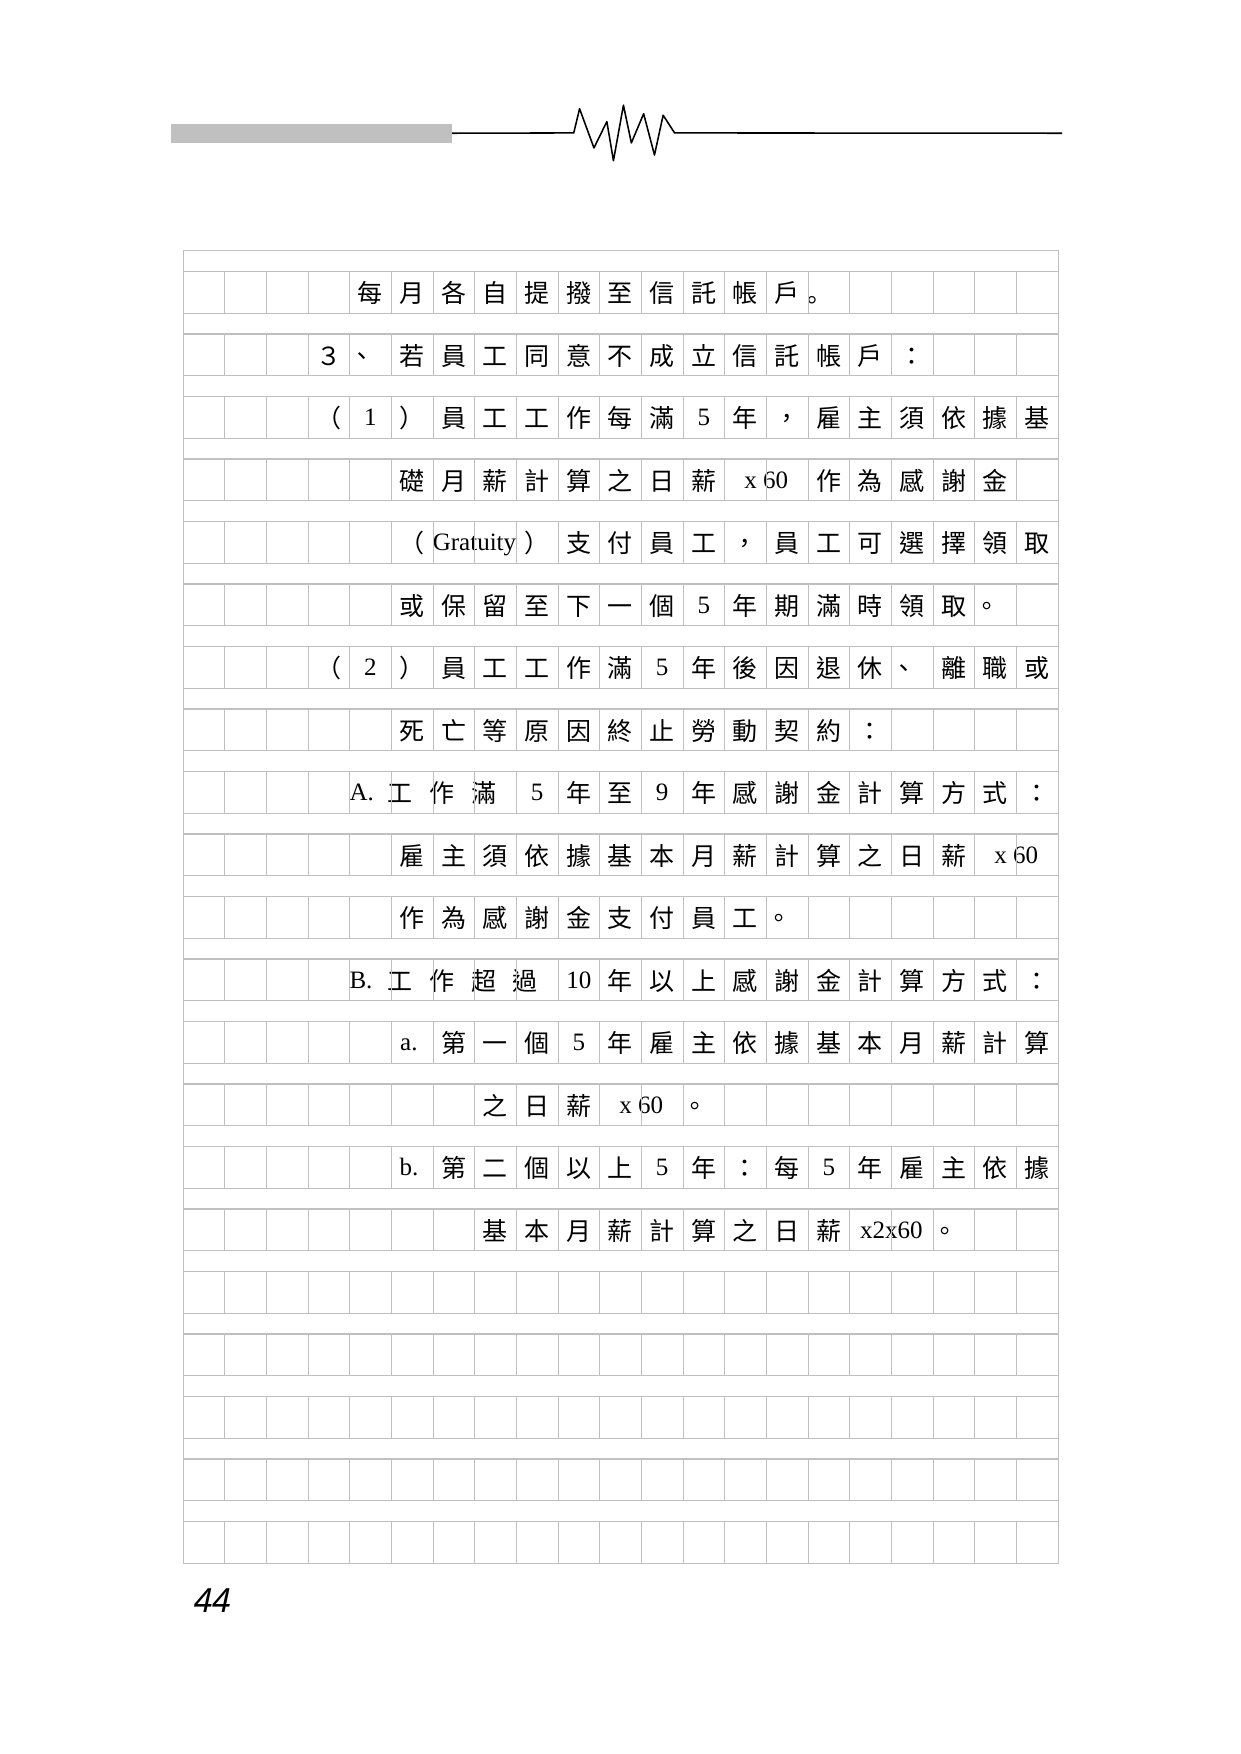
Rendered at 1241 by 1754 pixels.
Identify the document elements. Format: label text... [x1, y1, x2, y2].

text （1）員工工作每滿5年，雇主須依據基礎月薪計算之日薪x 60作為感謝金（Gratuity）支付員工，員工可選擇領取或保留至下一個5年期滿時領取。 [725, 585, 766, 625]
text （1）員工工作每滿5年，雇主須依據基礎月薪計算之日薪x 60作為感謝金（Gratuity）支付員工，員工可選擇領取或保留至下一個5年期滿時領取。 [306, 501, 1058, 521]
text a. 第一個5年雇主依據基本月薪計算之日薪x 60。 [934, 1085, 974, 1125]
text B. 工作超過10年以上感謝金計算方式： [684, 960, 724, 1000]
text b. 第二個以上5年：每5年雇主依據基本月薪計算之日薪x2x60。 [725, 1210, 766, 1250]
text （1）員工工作每滿5年，雇主須依據基礎月薪計算之日薪x 60作為感謝金（Gratuity）支付員工，員工可選擇領取或保留至下一個5年期滿時領取。 [350, 397, 391, 438]
text 勞 [684, 710, 724, 750]
text ２、若勞資雙方同意成立退休金信託帳戶，雙方須協議依員工月薪一定比例，每月各自提撥至信託帳戶。 [281, 272, 308, 313]
text b. 第二個以上5年：每5年雇主依據基本月薪計算之日薪x2x60。 [517, 1147, 558, 1188]
text ２、若勞資雙方同意成立退休金信託帳戶，雙方須協議依員工月薪一定比例，每月各自提撥至信託帳戶。 [600, 272, 641, 313]
text 後 [725, 647, 766, 688]
text [306, 626, 1058, 646]
text A. 工作滿5年至9年感謝金計算方式：雇主須依據基本月薪計算之日薪x 60作為感謝金支付員工。 [850, 835, 891, 875]
text [975, 710, 1016, 750]
text ２、若勞資雙方同意成立退休金信託帳戶，雙方須協議依員工月薪一定比例，每月各自提撥至信託帳戶。 [517, 272, 558, 313]
text B. 工作超過10年以上感謝金計算方式： [475, 960, 516, 1000]
text a. 第一個5年雇主依據基本月薪計算之日薪x 60。 [725, 1085, 766, 1125]
text A. 工作滿5年至9年感謝金計算方式：雇主須依據基本月薪計算之日薪x 60作為感謝金支付員工。 [1017, 835, 1058, 875]
text （1）員工工作每滿5年，雇主須依據基礎月薪計算之日薪x 60作為感謝金（Gratuity）支付員工，員工可選擇領取或保留至下一個5年期滿時領取。 [975, 460, 1016, 500]
text 工 [517, 647, 558, 688]
text A. 工作滿5年至9年感謝金計算方式：雇主須依據基本月薪計算之日薪x 60作為感謝金支付員工。 [684, 772, 724, 813]
text （1）員工工作每滿5年，雇主須依據基礎月薪計算之日薪x 60作為感謝金（Gratuity）支付員工，員工可選擇領取或保留至下一個5年期滿時領取。 [306, 376, 1058, 396]
text 退 [809, 647, 849, 688]
text （1）員工工作每滿5年，雇主須依據基礎月薪計算之日薪x 60作為感謝金（Gratuity）支付員工，員工可選擇領取或保留至下一個5年期滿時領取。 [517, 585, 558, 625]
text （1）員工工作每滿5年，雇主須依據基礎月薪計算之日薪x 60作為感謝金（Gratuity）支付員工，員工可選擇領取或保留至下一個5年期滿時領取。 [434, 460, 474, 500]
text a. 第一個5年雇主依據基本月薪計算之日薪x 60。 [684, 1085, 724, 1125]
text A. 工作滿5年至9年感謝金計算方式：雇主須依據基本月薪計算之日薪x 60作為感謝金支付員工。 [392, 772, 433, 813]
text （1）員工工作每滿5年，雇主須依據基礎月薪計算之日薪x 60作為感謝金（Gratuity）支付員工，員工可選擇領取或保留至下一個5年期滿時領取。 [975, 397, 1016, 438]
text A. 工作滿5年至9年感謝金計算方式：雇主須依據基本月薪計算之日薪x 60作為感謝金支付員工。 [850, 897, 891, 938]
text ２、若勞資雙方同意成立退休金信託帳戶，雙方須協議依員工月薪一定比例，每月各自提撥至信託帳戶。 [281, 251, 1058, 271]
text [934, 335, 974, 375]
text b. 第二個以上5年：每5年雇主依據基本月薪計算之日薪x2x60。 [600, 1147, 641, 1188]
text b. 第二個以上5年：每5年雇主依據基本月薪計算之日薪x2x60。 [600, 1210, 641, 1250]
text （1）員工工作每滿5年，雇主須依據基礎月薪計算之日薪x 60作為感謝金（Gratuity）支付員工，員工可選擇領取或保留至下一個5年期滿時領取。 [600, 460, 641, 500]
text a. 第一個5年雇主依據基本月薪計算之日薪x 60。 [642, 1085, 683, 1125]
text b. 第二個以上5年：每5年雇主依據基本月薪計算之日薪x2x60。 [367, 1126, 1058, 1146]
text （1）員工工作每滿5年，雇主須依據基礎月薪計算之日薪x 60作為感謝金（Gratuity）支付員工，員工可選擇領取或保留至下一個5年期滿時領取。 [934, 522, 974, 563]
text a. 第一個5年雇主依據基本月薪計算之日薪x 60。 [475, 1022, 516, 1063]
text A. 工作滿5年至9年感謝金計算方式：雇主須依據基本月薪計算之日薪x 60作為感謝金支付員工。 [892, 772, 933, 813]
text a. 第一個5年雇主依據基本月薪計算之日薪x 60。 [892, 1085, 933, 1125]
text （1）員工工作每滿5年，雇主須依據基礎月薪計算之日薪x 60作為感謝金（Gratuity）支付員工，員工可選擇領取或保留至下一個5年期滿時領取。 [434, 585, 474, 625]
text B. 工作超過10年以上感謝金計算方式： [350, 960, 391, 1000]
text ２、若勞資雙方同意成立退休金信託帳戶，雙方須協議依員工月薪一定比例，每月各自提撥至信託帳戶。 [434, 272, 474, 313]
text a. 第一個5年雇主依據基本月薪計算之日薪x 60。 [850, 1022, 891, 1063]
text b. 第二個以上5年：每5年雇主依據基本月薪計算之日薪x2x60。 [392, 1147, 433, 1188]
text A. 工作滿5年至9年感謝金計算方式：雇主須依據基本月薪計算之日薪x 60作為感謝金支付員工。 [350, 897, 391, 938]
text b. 第二個以上5年：每5年雇主依據基本月薪計算之日薪x2x60。 [559, 1210, 599, 1250]
text ２、若勞資雙方同意成立退休金信託帳戶，雙方須協議依員工月薪一定比例，每月各自提撥至信託帳戶。 [975, 272, 1016, 313]
text （1）員工工作每滿5年，雇主須依據基礎月薪計算之日薪x 60作為感謝金（Gratuity）支付員工，員工可選擇領取或保留至下一個5年期滿時領取。 [809, 522, 849, 563]
text A. 工作滿5年至9年感謝金計算方式：雇主須依據基本月薪計算之日薪x 60作為感謝金支付員工。 [559, 772, 599, 813]
text 工 [475, 335, 516, 375]
text b. 第二個以上5年：每5年雇主依據基本月薪計算之日薪x2x60。 [642, 1210, 683, 1250]
text b. 第二個以上5年：每5年雇主依據基本月薪計算之日薪x2x60。 [642, 1147, 683, 1188]
text （1）員工工作每滿5年，雇主須依據基礎月薪計算之日薪x 60作為感謝金（Gratuity）支付員工，員工可選擇領取或保留至下一個5年期滿時領取。 [850, 585, 891, 625]
text B. 工作超過10年以上感謝金計算方式： [767, 960, 808, 1000]
text （1）員工工作每滿5年，雇主須依據基礎月薪計算之日薪x 60作為感謝金（Gratuity）支付員工，員工可選擇領取或保留至下一個5年期滿時領取。 [1017, 397, 1058, 438]
text b. 第二個以上5年：每5年雇主依據基本月薪計算之日薪x2x60。 [434, 1210, 474, 1250]
text （1）員工工作每滿5年，雇主須依據基礎月薪計算之日薪x 60作為感謝金（Gratuity）支付員工，員工可選擇領取或保留至下一個5年期滿時領取。 [600, 522, 641, 563]
text A. 工作滿5年至9年感謝金計算方式：雇主須依據基本月薪計算之日薪x 60作為感謝金支付員工。 [1017, 772, 1058, 813]
text a. 第一個5年雇主依據基本月薪計算之日薪x 60。 [684, 1022, 724, 1063]
text （1）員工工作每滿5年，雇主須依據基礎月薪計算之日薪x 60作為感謝金（Gratuity）支付員工，員工可選擇領取或保留至下一個5年期滿時領取。 [306, 564, 1058, 583]
text ２、若勞資雙方同意成立退休金信託帳戶，雙方須協議依員工月薪一定比例，每月各自提撥至信託帳戶。 [725, 272, 766, 313]
text a. 第一個5年雇主依據基本月薪計算之日薪x 60。 [975, 1085, 1016, 1125]
text b. 第二個以上5年：每5年雇主依據基本月薪計算之日薪x2x60。 [559, 1147, 599, 1188]
text [281, 335, 308, 375]
text A. 工作滿5年至9年感謝金計算方式：雇主須依據基本月薪計算之日薪x 60作為感謝金支付員工。 [342, 876, 1058, 896]
text 立 [684, 335, 724, 375]
text A. 工作滿5年至9年感謝金計算方式：雇主須依據基本月薪計算之日薪x 60作為感謝金支付員工。 [767, 835, 808, 875]
text A. 工作滿5年至9年感謝金計算方式：雇主須依據基本月薪計算之日薪x 60作為感謝金支付員工。 [559, 897, 599, 938]
text （1）員工工作每滿5年，雇主須依據基礎月薪計算之日薪x 60作為感謝金（Gratuity）支付員工，員工可選擇領取或保留至下一個5年期滿時領取。 [934, 585, 974, 625]
text a. 第一個5年雇主依據基本月薪計算之日薪x 60。 [767, 1085, 808, 1125]
text （1）員工工作每滿5年，雇主須依據基礎月薪計算之日薪x 60作為感謝金（Gratuity）支付員工，員工可選擇領取或保留至下一個5年期滿時領取。 [809, 460, 849, 500]
text ２、若勞資雙方同意成立退休金信託帳戶，雙方須協議依員工月薪一定比例，每月各自提撥至信託帳戶。 [892, 272, 933, 313]
text （1）員工工作每滿5年，雇主須依據基礎月薪計算之日薪x 60作為感謝金（Gratuity）支付員工，員工可選擇領取或保留至下一個5年期滿時領取。 [892, 397, 933, 438]
text B. 工作超過10年以上感謝金計算方式： [642, 960, 683, 1000]
text （1）員工工作每滿5年，雇主須依據基礎月薪計算之日薪x 60作為感謝金（Gratuity）支付員工，員工可選擇領取或保留至下一個5年期滿時領取。 [725, 397, 766, 438]
text （1）員工工作每滿5年，雇主須依據基礎月薪計算之日薪x 60作為感謝金（Gratuity）支付員工，員工可選擇領取或保留至下一個5年期滿時領取。 [684, 522, 724, 563]
text A. 工作滿5年至9年感謝金計算方式：雇主須依據基本月薪計算之日薪x 60作為感謝金支付員工。 [475, 772, 516, 813]
text B. 工作超過10年以上感謝金計算方式： [809, 960, 849, 1000]
text 休 [850, 647, 891, 688]
text （1）員工工作每滿5年，雇主須依據基礎月薪計算之日薪x 60作為感謝金（Gratuity）支付員工，員工可選擇領取或保留至下一個5年期滿時領取。 [306, 439, 1058, 458]
text （1）員工工作每滿5年，雇主須依據基礎月薪計算之日薪x 60作為感謝金（Gratuity）支付員工，員工可選擇領取或保留至下一個5年期滿時領取。 [725, 460, 766, 500]
text A. 工作滿5年至9年感謝金計算方式：雇主須依據基本月薪計算之日薪x 60作為感謝金支付員工。 [392, 835, 433, 875]
text A. 工作滿5年至9年感謝金計算方式：雇主須依據基本月薪計算之日薪x 60作為感謝金支付員工。 [684, 897, 724, 938]
text [1017, 710, 1058, 750]
text （1）員工工作每滿5年，雇主須依據基礎月薪計算之日薪x 60作為感謝金（Gratuity）支付員工，員工可選擇領取或保留至下一個5年期滿時領取。 [642, 460, 683, 500]
text a. 第一個5年雇主依據基本月薪計算之日薪x 60。 [600, 1022, 641, 1063]
text 意 [559, 335, 599, 375]
text （1）員工工作每滿5年，雇主須依據基礎月薪計算之日薪x 60作為感謝金（Gratuity）支付員工，員工可選擇領取或保留至下一個5年期滿時領取。 [850, 397, 891, 438]
text [309, 710, 349, 750]
text b. 第二個以上5年：每5年雇主依據基本月薪計算之日薪x2x60。 [725, 1147, 766, 1188]
text b. 第二個以上5年：每5年雇主依據基本月薪計算之日薪x2x60。 [1017, 1210, 1058, 1250]
text （1）員工工作每滿5年，雇主須依據基礎月薪計算之日薪x 60作為感謝金（Gratuity）支付員工，員工可選擇領取或保留至下一個5年期滿時領取。 [392, 460, 433, 500]
text （1）員工工作每滿5年，雇主須依據基礎月薪計算之日薪x 60作為感謝金（Gratuity）支付員工，員工可選擇領取或保留至下一個5年期滿時領取。 [350, 522, 391, 563]
text 同 [517, 335, 558, 375]
text A. 工作滿5年至9年感謝金計算方式：雇主須依據基本月薪計算之日薪x 60作為感謝金支付員工。 [350, 835, 391, 875]
text ２、若勞資雙方同意成立退休金信託帳戶，雙方須協議依員工月薪一定比例，每月各自提撥至信託帳戶。 [559, 272, 599, 313]
text [975, 335, 1016, 375]
text ２、若勞資雙方同意成立退休金信託帳戶，雙方須協議依員工月薪一定比例，每月各自提撥至信託帳戶。 [642, 272, 683, 313]
text B. 工作超過10年以上感謝金計算方式： [975, 960, 1016, 1000]
text （1）員工工作每滿5年，雇主須依據基礎月薪計算之日薪x 60作為感謝金（Gratuity）支付員工，員工可選擇領取或保留至下一個5年期滿時領取。 [892, 460, 933, 500]
text a. 第一個5年雇主依據基本月薪計算之日薪x 60。 [517, 1085, 558, 1125]
text B. 工作超過10年以上感謝金計算方式： [342, 939, 1058, 958]
text a. 第一個5年雇主依據基本月薪計算之日薪x 60。 [809, 1022, 849, 1063]
text ２、若勞資雙方同意成立退休金信託帳戶，雙方須協議依員工月薪一定比例，每月各自提撥至信託帳戶。 [850, 272, 891, 313]
text [934, 710, 974, 750]
text （1）員工工作每滿5年，雇主須依據基礎月薪計算之日薪x 60作為感謝金（Gratuity）支付員工，員工可選擇領取或保留至下一個5年期滿時領取。 [600, 585, 641, 625]
text b. 第二個以上5年：每5年雇主依據基本月薪計算之日薪x2x60。 [850, 1147, 891, 1188]
text 滿 [600, 647, 641, 688]
text b. 第二個以上5年：每5年雇主依據基本月薪計算之日薪x2x60。 [517, 1210, 558, 1250]
text （1）員工工作每滿5年，雇主須依據基礎月薪計算之日薪x 60作為感謝金（Gratuity）支付員工，員工可選擇領取或保留至下一個5年期滿時領取。 [559, 585, 599, 625]
text [1017, 335, 1058, 375]
text （1）員工工作每滿5年，雇主須依據基礎月薪計算之日薪x 60作為感謝金（Gratuity）支付員工，員工可選擇領取或保留至下一個5年期滿時領取。 [475, 460, 516, 500]
text （1）員工工作每滿5年，雇主須依據基礎月薪計算之日薪x 60作為感謝金（Gratuity）支付員工，員工可選擇領取或保留至下一個5年期滿時領取。 [559, 522, 599, 563]
text A. 工作滿5年至9年感謝金計算方式：雇主須依據基本月薪計算之日薪x 60作為感謝金支付員工。 [350, 772, 391, 813]
text b. 第二個以上5年：每5年雇主依據基本月薪計算之日薪x2x60。 [367, 1147, 391, 1188]
text A. 工作滿5年至9年感謝金計算方式：雇主須依據基本月薪計算之日薪x 60作為感謝金支付員工。 [1017, 897, 1058, 938]
text 年 [684, 647, 724, 688]
text b. 第二個以上5年：每5年雇主依據基本月薪計算之日薪x2x60。 [684, 1210, 724, 1250]
text b. 第二個以上5年：每5年雇主依據基本月薪計算之日薪x2x60。 [934, 1210, 974, 1250]
text A. 工作滿5年至9年感謝金計算方式：雇主須依據基本月薪計算之日薪x 60作為感謝金支付員工。 [642, 835, 683, 875]
text b. 第二個以上5年：每5年雇主依據基本月薪計算之日薪x2x60。 [934, 1147, 974, 1188]
text ： [850, 710, 891, 750]
text a. 第一個5年雇主依據基本月薪計算之日薪x 60。 [559, 1022, 599, 1063]
text A. 工作滿5年至9年感謝金計算方式：雇主須依據基本月薪計算之日薪x 60作為感謝金支付員工。 [434, 897, 474, 938]
text [281, 314, 1058, 333]
text 5 [642, 647, 683, 688]
text b. 第二個以上5年：每5年雇主依據基本月薪計算之日薪x2x60。 [809, 1210, 849, 1250]
text b. 第二個以上5年：每5年雇主依據基本月薪計算之日薪x2x60。 [1017, 1147, 1058, 1188]
text B. 工作超過10年以上感謝金計算方式： [934, 960, 974, 1000]
text A. 工作滿5年至9年感謝金計算方式：雇主須依據基本月薪計算之日薪x 60作為感謝金支付員工。 [934, 897, 974, 938]
text A. 工作滿5年至9年感謝金計算方式：雇主須依據基本月薪計算之日薪x 60作為感謝金支付員工。 [975, 835, 1016, 875]
text 戶 [850, 335, 891, 375]
text 、 [892, 647, 933, 688]
text [892, 710, 933, 750]
text （1）員工工作每滿5年，雇主須依據基礎月薪計算之日薪x 60作為感謝金（Gratuity）支付員工，員工可選擇領取或保留至下一個5年期滿時領取。 [767, 397, 808, 438]
text （1）員工工作每滿5年，雇主須依據基礎月薪計算之日薪x 60作為感謝金（Gratuity）支付員工，員工可選擇領取或保留至下一個5年期滿時領取。 [975, 585, 1016, 625]
text a. 第一個5年雇主依據基本月薪計算之日薪x 60。 [1017, 1085, 1058, 1125]
text A. 工作滿5年至9年感謝金計算方式：雇主須依據基本月薪計算之日薪x 60作為感謝金支付員工。 [517, 897, 558, 938]
text B. 工作超過10年以上感謝金計算方式： [892, 960, 933, 1000]
text 因 [767, 647, 808, 688]
text （1）員工工作每滿5年，雇主須依據基礎月薪計算之日薪x 60作為感謝金（Gratuity）支付員工，員工可選擇領取或保留至下一個5年期滿時領取。 [934, 460, 974, 500]
text A. 工作滿5年至9年感謝金計算方式：雇主須依據基本月薪計算之日薪x 60作為感謝金支付員工。 [725, 897, 766, 938]
text 信 [725, 335, 766, 375]
text b. 第二個以上5年：每5年雇主依據基本月薪計算之日薪x2x60。 [892, 1147, 933, 1188]
text A. 工作滿5年至9年感謝金計算方式：雇主須依據基本月薪計算之日薪x 60作為感謝金支付員工。 [975, 772, 1016, 813]
text a. 第一個5年雇主依據基本月薪計算之日薪x 60。 [559, 1085, 599, 1125]
text （1）員工工作每滿5年，雇主須依據基礎月薪計算之日薪x 60作為感謝金（Gratuity）支付員工，員工可選擇領取或保留至下一個5年期滿時領取。 [392, 585, 433, 625]
text A. 工作滿5年至9年感謝金計算方式：雇主須依據基本月薪計算之日薪x 60作為感謝金支付員工。 [809, 772, 849, 813]
text a. 第一個5年雇主依據基本月薪計算之日薪x 60。 [934, 1022, 974, 1063]
text a. 第一個5年雇主依據基本月薪計算之日薪x 60。 [434, 1022, 474, 1063]
text （1）員工工作每滿5年，雇主須依據基礎月薪計算之日薪x 60作為感謝金（Gratuity）支付員工，員工可選擇領取或保留至下一個5年期滿時領取。 [975, 522, 1016, 563]
text B. 工作超過10年以上感謝金計算方式： [850, 960, 891, 1000]
text a. 第一個5年雇主依據基本月薪計算之日薪x 60。 [367, 1022, 391, 1063]
text 不 [600, 335, 641, 375]
text A. 工作滿5年至9年感謝金計算方式：雇主須依據基本月薪計算之日薪x 60作為感謝金支付員工。 [392, 897, 433, 938]
text （1）員工工作每滿5年，雇主須依據基礎月薪計算之日薪x 60作為感謝金（Gratuity）支付員工，員工可選擇領取或保留至下一個5年期滿時領取。 [642, 522, 683, 563]
text A. 工作滿5年至9年感謝金計算方式：雇主須依據基本月薪計算之日薪x 60作為感謝金支付員工。 [434, 835, 474, 875]
text A. 工作滿5年至9年感謝金計算方式：雇主須依據基本月薪計算之日薪x 60作為感謝金支付員工。 [642, 897, 683, 938]
text （1）員工工作每滿5年，雇主須依據基礎月薪計算之日薪x 60作為感謝金（Gratuity）支付員工，員工可選擇領取或保留至下一個5年期滿時領取。 [350, 460, 391, 500]
text 原 [517, 710, 558, 750]
text 止 [642, 710, 683, 750]
text ２、若勞資雙方同意成立退休金信託帳戶，雙方須協議依員工月薪一定比例，每月各自提撥至信託帳戶。 [1017, 272, 1058, 313]
text （1）員工工作每滿5年，雇主須依據基礎月薪計算之日薪x 60作為感謝金（Gratuity）支付員工，員工可選擇領取或保留至下一個5年期滿時領取。 [475, 585, 516, 625]
text A. 工作滿5年至9年感謝金計算方式：雇主須依據基本月薪計算之日薪x 60作為感謝金支付員工。 [559, 835, 599, 875]
text a. 第一個5年雇主依據基本月薪計算之日薪x 60。 [1017, 1022, 1058, 1063]
text 離 [934, 647, 974, 688]
text 終 [600, 710, 641, 750]
text b. 第二個以上5年：每5年雇主依據基本月薪計算之日薪x2x60。 [684, 1147, 724, 1188]
text （1）員工工作每滿5年，雇主須依據基礎月薪計算之日薪x 60作為感謝金（Gratuity）支付員工，員工可選擇領取或保留至下一個5年期滿時領取。 [1017, 585, 1058, 625]
text A. 工作滿5年至9年感謝金計算方式：雇主須依據基本月薪計算之日薪x 60作為感謝金支付員工。 [517, 835, 558, 875]
text 成 [642, 335, 683, 375]
text 帳 [809, 335, 849, 375]
text 動 [725, 710, 766, 750]
text 等 [475, 710, 516, 750]
text a. 第一個5年雇主依據基本月薪計算之日薪x 60。 [367, 1001, 1058, 1021]
text 作 [559, 647, 599, 688]
text A. 工作滿5年至9年感謝金計算方式：雇主須依據基本月薪計算之日薪x 60作為感謝金支付員工。 [767, 897, 808, 938]
text b. 第二個以上5年：每5年雇主依據基本月薪計算之日薪x2x60。 [975, 1210, 1016, 1250]
text ２、若勞資雙方同意成立退休金信託帳戶，雙方須協議依員工月薪一定比例，每月各自提撥至信託帳戶。 [809, 272, 849, 313]
text 若 [392, 335, 433, 375]
text [306, 689, 1058, 708]
text 亡 [434, 710, 474, 750]
text A. 工作滿5年至9年感謝金計算方式：雇主須依據基本月薪計算之日薪x 60作為感謝金支付員工。 [600, 835, 641, 875]
text ２、若勞資雙方同意成立退休金信託帳戶，雙方須協議依員工月薪一定比例，每月各自提撥至信託帳戶。 [475, 272, 516, 313]
text A. 工作滿5年至9年感謝金計算方式：雇主須依據基本月薪計算之日薪x 60作為感謝金支付員工。 [725, 772, 766, 813]
text B. 工作超過10年以上感謝金計算方式： [725, 960, 766, 1000]
text （1）員工工作每滿5年，雇主須依據基礎月薪計算之日薪x 60作為感謝金（Gratuity）支付員工，員工可選擇領取或保留至下一個5年期滿時領取。 [684, 397, 724, 438]
text （1）員工工作每滿5年，雇主須依據基礎月薪計算之日薪x 60作為感謝金（Gratuity）支付員工，員工可選擇領取或保留至下一個5年期滿時領取。 [309, 522, 349, 563]
text 、 [350, 335, 391, 375]
text A. 工作滿5年至9年感謝金計算方式：雇主須依據基本月薪計算之日薪x 60作為感謝金支付員工。 [475, 835, 516, 875]
text A. 工作滿5年至9年感謝金計算方式：雇主須依據基本月薪計算之日薪x 60作為感謝金支付員工。 [475, 897, 516, 938]
text （1）員工工作每滿5年，雇主須依據基礎月薪計算之日薪x 60作為感謝金（Gratuity）支付員工，員工可選擇領取或保留至下一個5年期滿時領取。 [642, 585, 683, 625]
text B. 工作超過10年以上感謝金計算方式： [559, 960, 599, 1000]
text ２、若勞資雙方同意成立退休金信託帳戶，雙方須協議依員工月薪一定比例，每月各自提撥至信託帳戶。 [767, 272, 808, 313]
text （1）員工工作每滿5年，雇主須依據基礎月薪計算之日薪x 60作為感謝金（Gratuity）支付員工，員工可選擇領取或保留至下一個5年期滿時領取。 [1017, 522, 1058, 563]
text a. 第一個5年雇主依據基本月薪計算之日薪x 60。 [392, 1022, 433, 1063]
text 或 [1017, 647, 1058, 688]
text b. 第二個以上5年：每5年雇主依據基本月薪計算之日薪x2x60。 [475, 1147, 516, 1188]
text （1）員工工作每滿5年，雇主須依據基礎月薪計算之日薪x 60作為感謝金（Gratuity）支付員工，員工可選擇領取或保留至下一個5年期滿時領取。 [434, 397, 474, 438]
text b. 第二個以上5年：每5年雇主依據基本月薪計算之日薪x2x60。 [392, 1210, 433, 1250]
text （1）員工工作每滿5年，雇主須依據基礎月薪計算之日薪x 60作為感謝金（Gratuity）支付員工，員工可選擇領取或保留至下一個5年期滿時領取。 [517, 460, 558, 500]
text b. 第二個以上5年：每5年雇主依據基本月薪計算之日薪x2x60。 [434, 1147, 474, 1188]
text （1）員工工作每滿5年，雇主須依據基礎月薪計算之日薪x 60作為感謝金（Gratuity）支付員工，員工可選擇領取或保留至下一個5年期滿時領取。 [309, 585, 349, 625]
text a. 第一個5年雇主依據基本月薪計算之日薪x 60。 [392, 1085, 433, 1125]
text A. 工作滿5年至9年感謝金計算方式：雇主須依據基本月薪計算之日薪x 60作為感謝金支付員工。 [892, 835, 933, 875]
text ） [392, 647, 433, 688]
text A. 工作滿5年至9年感謝金計算方式：雇主須依據基本月薪計算之日薪x 60作為感謝金支付員工。 [342, 814, 1058, 833]
text B. 工作超過10年以上感謝金計算方式： [600, 960, 641, 1000]
text （1）員工工作每滿5年，雇主須依據基礎月薪計算之日薪x 60作為感謝金（Gratuity）支付員工，員工可選擇領取或保留至下一個5年期滿時領取。 [850, 522, 891, 563]
text （1）員工工作每滿5年，雇主須依據基礎月薪計算之日薪x 60作為感謝金（Gratuity）支付員工，員工可選擇領取或保留至下一個5年期滿時領取。 [600, 397, 641, 438]
text （1）員工工作每滿5年，雇主須依據基礎月薪計算之日薪x 60作為感謝金（Gratuity）支付員工，員工可選擇領取或保留至下一個5年期滿時領取。 [517, 397, 558, 438]
text 因 [559, 710, 599, 750]
text （1）員工工作每滿5年，雇主須依據基礎月薪計算之日薪x 60作為感謝金（Gratuity）支付員工，員工可選擇領取或保留至下一個5年期滿時領取。 [684, 460, 724, 500]
text 託 [767, 335, 808, 375]
text a. 第一個5年雇主依據基本月薪計算之日薪x 60。 [642, 1022, 683, 1063]
text （1）員工工作每滿5年，雇主須依據基礎月薪計算之日薪x 60作為感謝金（Gratuity）支付員工，員工可選擇領取或保留至下一個5年期滿時領取。 [809, 585, 849, 625]
text A. 工作滿5年至9年感謝金計算方式：雇主須依據基本月薪計算之日薪x 60作為感謝金支付員工。 [809, 835, 849, 875]
text ２、若勞資雙方同意成立退休金信託帳戶，雙方須協議依員工月薪一定比例，每月各自提撥至信託帳戶。 [350, 272, 391, 313]
text （1）員工工作每滿5年，雇主須依據基礎月薪計算之日薪x 60作為感謝金（Gratuity）支付員工，員工可選擇領取或保留至下一個5年期滿時領取。 [934, 397, 974, 438]
text A. 工作滿5年至9年感謝金計算方式：雇主須依據基本月薪計算之日薪x 60作為感謝金支付員工。 [684, 835, 724, 875]
text （1）員工工作每滿5年，雇主須依據基礎月薪計算之日薪x 60作為感謝金（Gratuity）支付員工，員工可選擇領取或保留至下一個5年期滿時領取。 [392, 397, 433, 438]
text ２、若勞資雙方同意成立退休金信託帳戶，雙方須協議依員工月薪一定比例，每月各自提撥至信託帳戶。 [309, 272, 349, 313]
text （1）員工工作每滿5年，雇主須依據基礎月薪計算之日薪x 60作為感謝金（Gratuity）支付員工，員工可選擇領取或保留至下一個5年期滿時領取。 [892, 522, 933, 563]
text B. 工作超過10年以上感謝金計算方式： [434, 960, 474, 1000]
text A. 工作滿5年至9年感謝金計算方式：雇主須依據基本月薪計算之日薪x 60作為感謝金支付員工。 [642, 772, 683, 813]
text 約 [809, 710, 849, 750]
text B. 工作超過10年以上感謝金計算方式： [392, 960, 433, 1000]
text A. 工作滿5年至9年感謝金計算方式：雇主須依據基本月薪計算之日薪x 60作為感謝金支付員工。 [850, 772, 891, 813]
text A. 工作滿5年至9年感謝金計算方式：雇主須依據基本月薪計算之日薪x 60作為感謝金支付員工。 [725, 835, 766, 875]
text b. 第二個以上5年：每5年雇主依據基本月薪計算之日薪x2x60。 [367, 1189, 1058, 1208]
text （1）員工工作每滿5年，雇主須依據基礎月薪計算之日薪x 60作為感謝金（Gratuity）支付員工，員工可選擇領取或保留至下一個5年期滿時領取。 [767, 522, 808, 563]
text b. 第二個以上5年：每5年雇主依據基本月薪計算之日薪x2x60。 [767, 1210, 808, 1250]
text （1）員工工作每滿5年，雇主須依據基礎月薪計算之日薪x 60作為感謝金（Gratuity）支付員工，員工可選擇領取或保留至下一個5年期滿時領取。 [392, 522, 433, 563]
text （1）員工工作每滿5年，雇主須依據基礎月薪計算之日薪x 60作為感謝金（Gratuity）支付員工，員工可選擇領取或保留至下一個5年期滿時領取。 [767, 585, 808, 625]
text A. 工作滿5年至9年感謝金計算方式：雇主須依據基本月薪計算之日薪x 60作為感謝金支付員工。 [809, 897, 849, 938]
text ２、若勞資雙方同意成立退休金信託帳戶，雙方須協議依員工月薪一定比例，每月各自提撥至信託帳戶。 [392, 272, 433, 313]
text 職 [975, 647, 1016, 688]
text （1）員工工作每滿5年，雇主須依據基礎月薪計算之日薪x 60作為感謝金（Gratuity）支付員工，員工可選擇領取或保留至下一個5年期滿時領取。 [559, 397, 599, 438]
text （1）員工工作每滿5年，雇主須依據基礎月薪計算之日薪x 60作為感謝金（Gratuity）支付員工，員工可選擇領取或保留至下一個5年期滿時領取。 [1017, 460, 1058, 500]
text B. 工作超過10年以上感謝金計算方式： [1017, 960, 1058, 1000]
text （1）員工工作每滿5年，雇主須依據基礎月薪計算之日薪x 60作為感謝金（Gratuity）支付員工，員工可選擇領取或保留至下一個5年期滿時領取。 [642, 397, 683, 438]
text （1）員工工作每滿5年，雇主須依據基礎月薪計算之日薪x 60作為感謝金（Gratuity）支付員工，員工可選擇領取或保留至下一個5年期滿時領取。 [767, 460, 808, 500]
text A. 工作滿5年至9年感謝金計算方式：雇主須依據基本月薪計算之日薪x 60作為感謝金支付員工。 [600, 897, 641, 938]
text （1）員工工作每滿5年，雇主須依據基礎月薪計算之日薪x 60作為感謝金（Gratuity）支付員工，員工可選擇領取或保留至下一個5年期滿時領取。 [309, 397, 349, 438]
text A. 工作滿5年至9年感謝金計算方式：雇主須依據基本月薪計算之日薪x 60作為感謝金支付員工。 [434, 772, 474, 813]
text b. 第二個以上5年：每5年雇主依據基本月薪計算之日薪x2x60。 [892, 1210, 933, 1250]
text b. 第二個以上5年：每5年雇主依據基本月薪計算之日薪x2x60。 [850, 1210, 891, 1250]
text A. 工作滿5年至9年感謝金計算方式：雇主須依據基本月薪計算之日薪x 60作為感謝金支付員工。 [600, 772, 641, 813]
text b. 第二個以上5年：每5年雇主依據基本月薪計算之日薪x2x60。 [809, 1147, 849, 1188]
text a. 第一個5年雇主依據基本月薪計算之日薪x 60。 [892, 1022, 933, 1063]
text ３ [309, 335, 349, 375]
text ２、若勞資雙方同意成立退休金信託帳戶，雙方須協議依員工月薪一定比例，每月各自提撥至信託帳戶。 [684, 272, 724, 313]
text a. 第一個5年雇主依據基本月薪計算之日薪x 60。 [809, 1085, 849, 1125]
text b. 第二個以上5年：每5年雇主依據基本月薪計算之日薪x2x60。 [367, 1210, 391, 1250]
text a. 第一個5年雇主依據基本月薪計算之日薪x 60。 [367, 1085, 391, 1125]
text a. 第一個5年雇主依據基本月薪計算之日薪x 60。 [434, 1085, 474, 1125]
text 員 [434, 335, 474, 375]
text （1）員工工作每滿5年，雇主須依據基礎月薪計算之日薪x 60作為感謝金（Gratuity）支付員工，員工可選擇領取或保留至下一個5年期滿時領取。 [850, 460, 891, 500]
text （1）員工工作每滿5年，雇主須依據基礎月薪計算之日薪x 60作為感謝金（Gratuity）支付員工，員工可選擇領取或保留至下一個5年期滿時領取。 [684, 585, 724, 625]
text 員 [434, 647, 474, 688]
text a. 第一個5年雇主依據基本月薪計算之日薪x 60。 [725, 1022, 766, 1063]
text A. 工作滿5年至9年感謝金計算方式：雇主須依據基本月薪計算之日薪x 60作為感謝金支付員工。 [892, 897, 933, 938]
text A. 工作滿5年至9年感謝金計算方式：雇主須依據基本月薪計算之日薪x 60作為感謝金支付員工。 [342, 751, 1058, 771]
text 2 [350, 647, 391, 688]
text a. 第一個5年雇主依據基本月薪計算之日薪x 60。 [475, 1085, 516, 1125]
text （1）員工工作每滿5年，雇主須依據基礎月薪計算之日薪x 60作為感謝金（Gratuity）支付員工，員工可選擇領取或保留至下一個5年期滿時領取。 [725, 522, 766, 563]
text （1）員工工作每滿5年，雇主須依據基礎月薪計算之日薪x 60作為感謝金（Gratuity）支付員工，員工可選擇領取或保留至下一個5年期滿時領取。 [559, 460, 599, 500]
text （1）員工工作每滿5年，雇主須依據基礎月薪計算之日薪x 60作為感謝金（Gratuity）支付員工，員工可選擇領取或保留至下一個5年期滿時領取。 [475, 397, 516, 438]
text a. 第一個5年雇主依據基本月薪計算之日薪x 60。 [600, 1085, 641, 1125]
text （1）員工工作每滿5年，雇主須依據基礎月薪計算之日薪x 60作為感謝金（Gratuity）支付員工，員工可選擇領取或保留至下一個5年期滿時領取。 [350, 585, 391, 625]
text b. 第二個以上5年：每5年雇主依據基本月薪計算之日薪x2x60。 [767, 1147, 808, 1188]
text 契 [767, 710, 808, 750]
text a. 第一個5年雇主依據基本月薪計算之日薪x 60。 [767, 1022, 808, 1063]
text b. 第二個以上5年：每5年雇主依據基本月薪計算之日薪x2x60。 [475, 1210, 516, 1250]
text a. 第一個5年雇主依據基本月薪計算之日薪x 60。 [367, 1064, 1058, 1083]
text A. 工作滿5年至9年感謝金計算方式：雇主須依據基本月薪計算之日薪x 60作為感謝金支付員工。 [975, 897, 1016, 938]
text （1）員工工作每滿5年，雇主須依據基礎月薪計算之日薪x 60作為感謝金（Gratuity）支付員工，員工可選擇領取或保留至下一個5年期滿時領取。 [309, 460, 349, 500]
text 死 [392, 710, 433, 750]
text ２、若勞資雙方同意成立退休金信託帳戶，雙方須協議依員工月薪一定比例，每月各自提撥至信託帳戶。 [934, 272, 974, 313]
text ： [892, 335, 933, 375]
text （1）員工工作每滿5年，雇主須依據基礎月薪計算之日薪x 60作為感謝金（Gratuity）支付員工，員工可選擇領取或保留至下一個5年期滿時領取。 [475, 522, 516, 563]
text a. 第一個5年雇主依據基本月薪計算之日薪x 60。 [975, 1022, 1016, 1063]
text 工 [475, 647, 516, 688]
text A. 工作滿5年至9年感謝金計算方式：雇主須依據基本月薪計算之日薪x 60作為感謝金支付員工。 [934, 772, 974, 813]
text （1）員工工作每滿5年，雇主須依據基礎月薪計算之日薪x 60作為感謝金（Gratuity）支付員工，員工可選擇領取或保留至下一個5年期滿時領取。 [809, 397, 849, 438]
text A. 工作滿5年至9年感謝金計算方式：雇主須依據基本月薪計算之日薪x 60作為感謝金支付員工。 [934, 835, 974, 875]
text b. 第二個以上5年：每5年雇主依據基本月薪計算之日薪x2x60。 [975, 1147, 1016, 1188]
text （1）員工工作每滿5年，雇主須依據基礎月薪計算之日薪x 60作為感謝金（Gratuity）支付員工，員工可選擇領取或保留至下一個5年期滿時領取。 [892, 585, 933, 625]
text a. 第一個5年雇主依據基本月薪計算之日薪x 60。 [850, 1085, 891, 1125]
text A. 工作滿5年至9年感謝金計算方式：雇主須依據基本月薪計算之日薪x 60作為感謝金支付員工。 [767, 772, 808, 813]
text （ [309, 647, 349, 688]
text （1）員工工作每滿5年，雇主須依據基礎月薪計算之日薪x 60作為感謝金（Gratuity）支付員工，員工可選擇領取或保留至下一個5年期滿時領取。 [434, 522, 474, 563]
text （1）員工工作每滿5年，雇主須依據基礎月薪計算之日薪x 60作為感謝金（Gratuity）支付員工，員工可選擇領取或保留至下一個5年期滿時領取。 [517, 522, 558, 563]
text [350, 710, 391, 750]
text a. 第一個5年雇主依據基本月薪計算之日薪x 60。 [517, 1022, 558, 1063]
text B. 工作超過10年以上感謝金計算方式： [517, 960, 558, 1000]
text A. 工作滿5年至9年感謝金計算方式：雇主須依據基本月薪計算之日薪x 60作為感謝金支付員工。 [517, 772, 558, 813]
